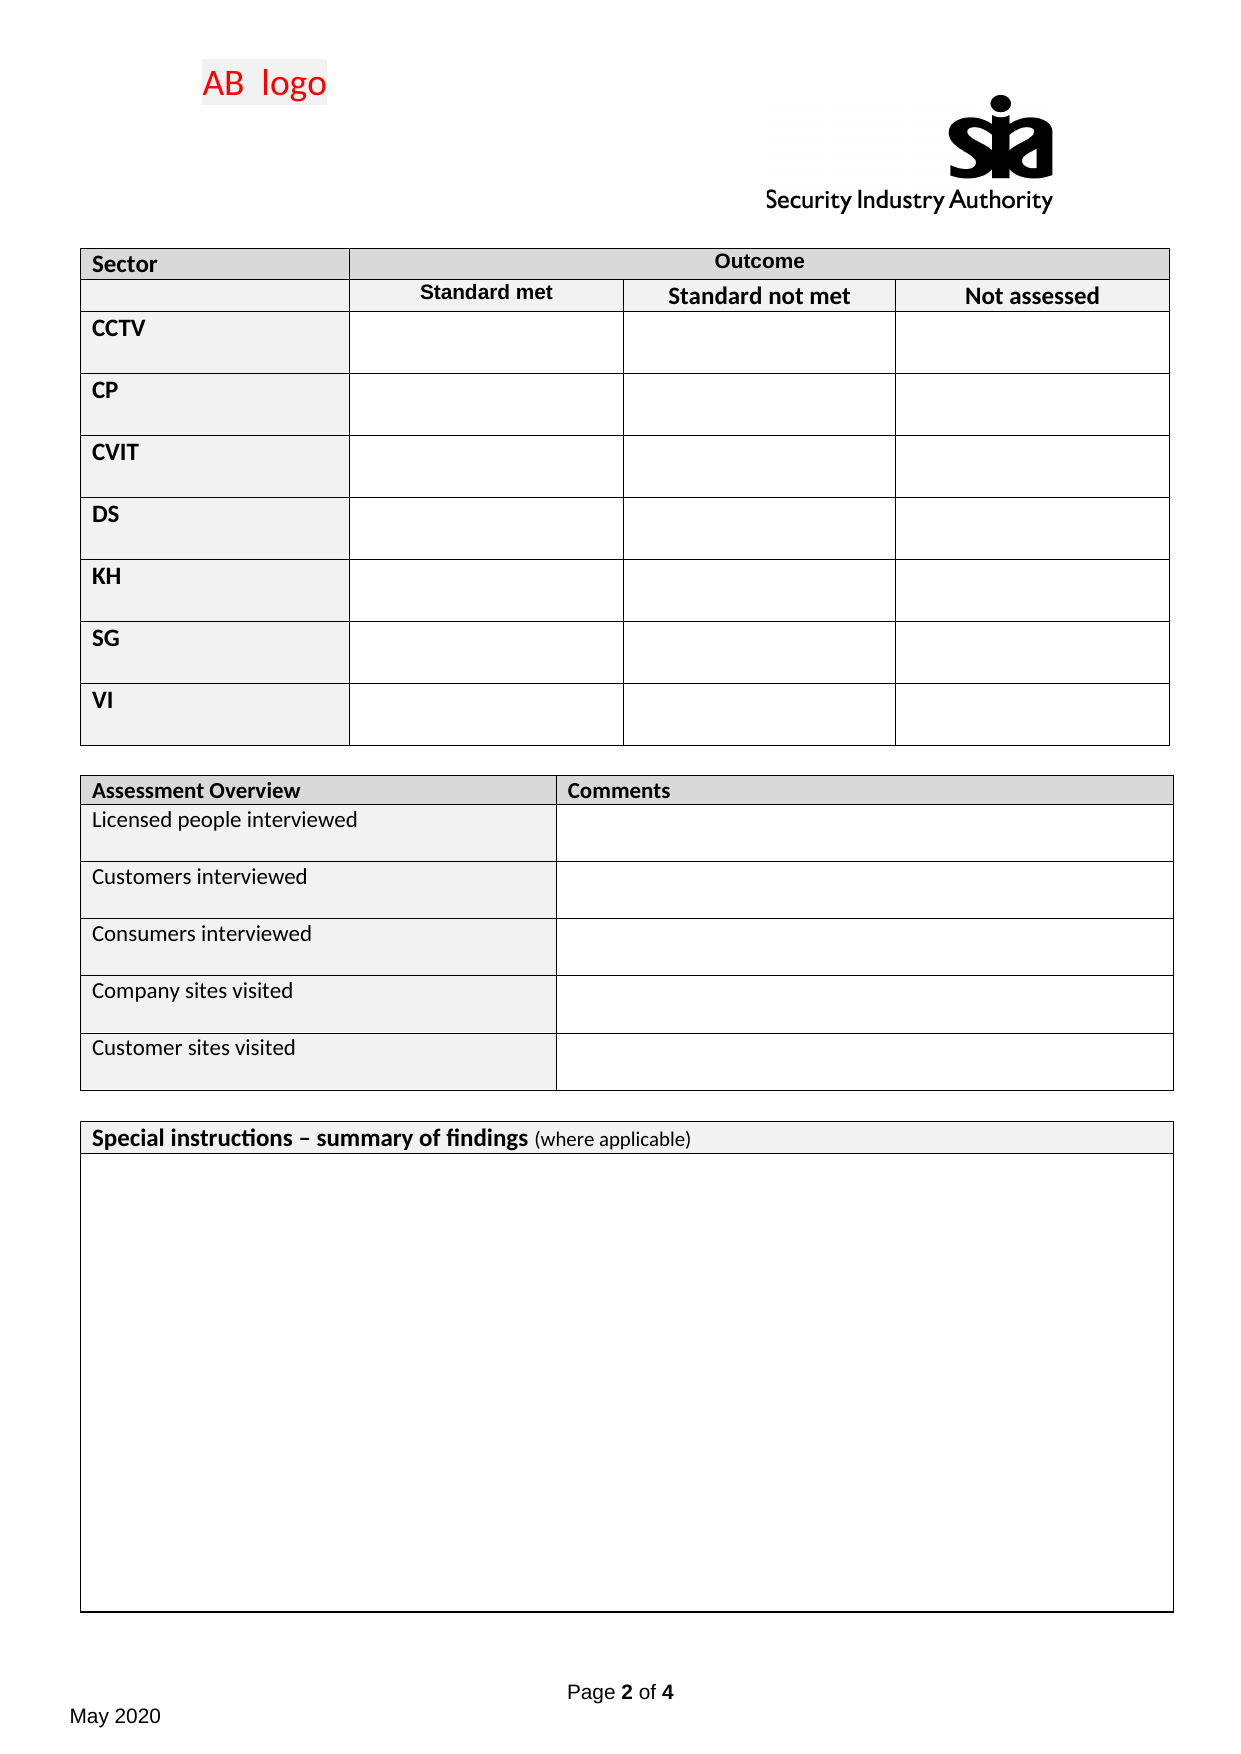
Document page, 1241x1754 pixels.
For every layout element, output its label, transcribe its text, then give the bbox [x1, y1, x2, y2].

table_cell SG [81, 622, 349, 683]
table_cell Customer sites visited [81, 1034, 556, 1089]
table_cell CVIT [81, 436, 349, 497]
table_cell KH [81, 560, 349, 621]
table_cell Special instructions – summary of findings (where applicable) [81, 1122, 1173, 1153]
table_cell [624, 436, 895, 497]
table_cell [624, 312, 895, 373]
table_cell Sector [81, 249, 349, 279]
table_cell [803, 1091, 1173, 1121]
table_cell Standard met [350, 280, 623, 311]
table_cell [896, 622, 1169, 683]
table_cell [896, 560, 1169, 621]
table_cell [624, 684, 895, 745]
table_cell [624, 560, 895, 621]
table_cell [557, 1034, 1173, 1089]
table_header Assessment Overview [81, 776, 556, 804]
table_cell [350, 374, 623, 435]
table_cell [81, 1091, 495, 1121]
table_cell CP [81, 374, 349, 435]
table_cell [350, 560, 623, 621]
table_cell [896, 498, 1169, 559]
table_cell [557, 976, 1173, 1032]
table_cell Outcome [350, 249, 1169, 279]
table_cell [350, 312, 623, 373]
table_cell DS [81, 498, 349, 559]
table_cell Customers interviewed [81, 862, 556, 918]
table_cell [896, 684, 1169, 745]
table_cell [557, 805, 1173, 861]
table_cell [896, 436, 1169, 497]
table_cell [350, 498, 623, 559]
table_cell [557, 862, 1173, 918]
table_cell Not assessed [896, 280, 1169, 311]
table_cell [350, 622, 623, 683]
table_cell CCTV [81, 312, 349, 373]
table_cell VI [81, 684, 349, 745]
table_cell [557, 919, 1173, 975]
table_cell [495, 1091, 803, 1121]
table_cell Standard not met [624, 280, 895, 311]
table_cell [350, 436, 623, 497]
table_cell Licensed people interviewed [81, 805, 556, 861]
table_cell [896, 312, 1169, 373]
table_cell [896, 374, 1169, 435]
table_cell [624, 622, 895, 683]
table_cell [81, 1154, 1173, 1611]
table_cell [81, 280, 349, 311]
table_cell [624, 374, 895, 435]
table_cell [350, 684, 623, 745]
table_cell Consumers interviewed [81, 919, 556, 975]
table_cell Company sites visited [81, 976, 556, 1032]
table_header Comments [557, 776, 1173, 804]
table_cell [624, 498, 895, 559]
